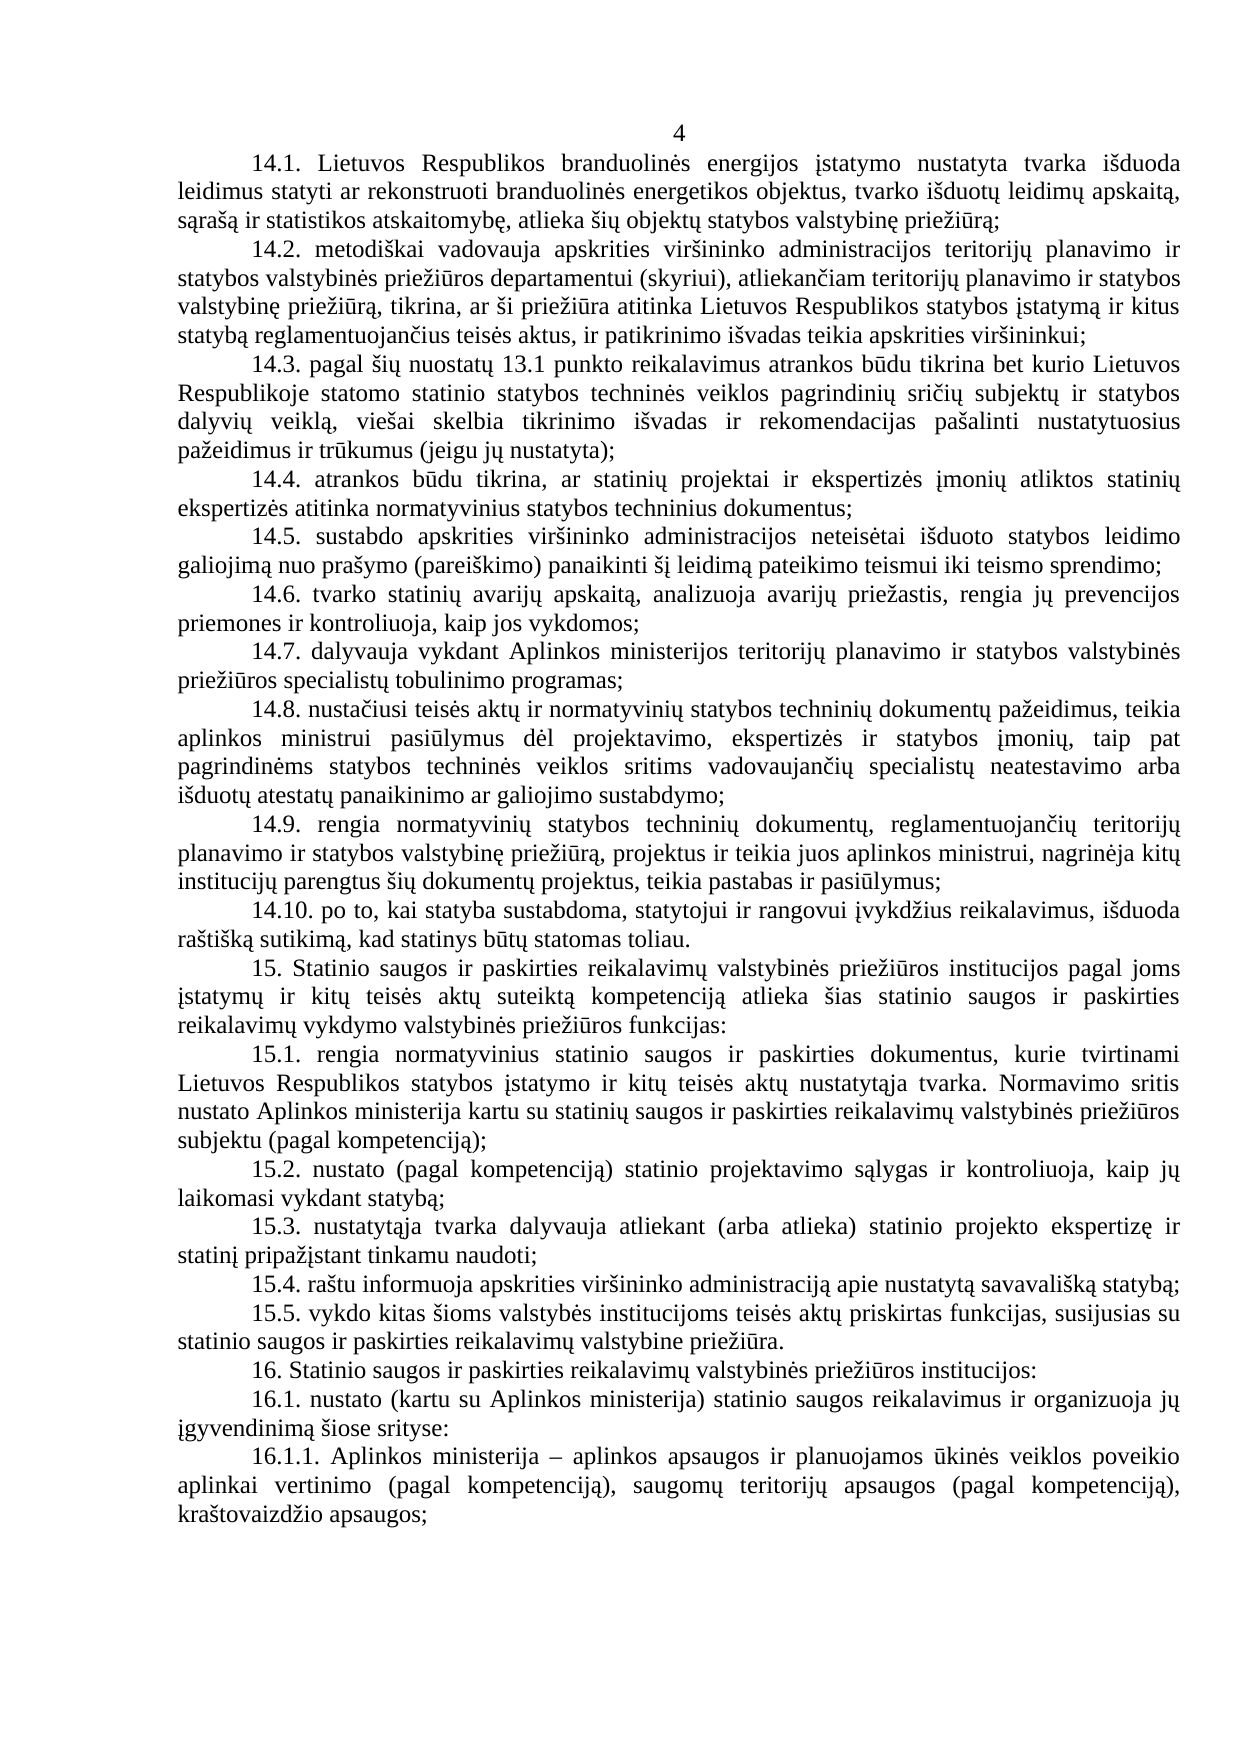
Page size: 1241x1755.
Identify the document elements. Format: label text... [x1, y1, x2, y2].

text 14.5. sustabdo apskrities viršininko administracijos neteisėtai išduoto statybos leidimo galiojimą nuo prašymo (pareiškimo) panaikinti šį leidimą pateikimo teismui iki teismo sprendimo; [177, 521, 1181, 579]
text 14.3. pagal šių nuostatų 13.1 punkto reikalavimus atrankos būdu tikrina bet kurio Lietuvos Respublikoje statomo statinio statybos techninės veiklos pagrindinių sričių subjektų ir statybos dalyvių veiklą, viešai skelbia tikrinimo išvadas ir rekomendacijas pašalinti nustatytuosius pažeidimus ir trūkumus (jeigu jų nustatyta); [177, 349, 1181, 464]
text 14.10. po to, kai statyba sustabdoma, statytojui ir rangovui įvykdžius reikalavimus, išduoda raštišką sutikimą, kad statinys būtų statomas toliau. [177, 895, 1181, 953]
text 16. Statinio saugos ir paskirties reikalavimų valstybinės priežiūros institucijos: [177, 1355, 1181, 1384]
text 15.3. nustatytąja tvarka dalyvauja atliekant (arba atlieka) statinio projekto ekspertizę ir statinį pripažįstant tinkamu naudoti; [177, 1211, 1181, 1269]
text 15. Statinio saugos ir paskirties reikalavimų valstybinės priežiūros institucijos pagal joms įstatymų ir kitų teisės aktų suteiktą kompetenciją atlieka šias statinio saugos ir paskirties reikalavimų vykdymo valstybinės priežiūros funkcijas: [177, 953, 1181, 1039]
text 15.5. vykdo kitas šioms valstybės institucijoms teisės aktų priskirtas funkcijas, susijusias su statinio saugos ir paskirties reikalavimų valstybine priežiūra. [177, 1298, 1181, 1355]
text 14.9. rengia normatyvinių statybos techninių dokumentų, reglamentuojančių teritorijų planavimo ir statybos valstybinę priežiūrą, projektus ir teikia juos aplinkos ministrui, nagrinėja kitų institucijų parengtus šių dokumentų projektus, teikia pastabas ir pasiūlymus; [177, 809, 1181, 895]
text 14.7. dalyvauja vykdant Aplinkos ministerijos teritorijų planavimo ir statybos valstybinės priežiūros specialistų tobulinimo programas; [177, 636, 1181, 694]
text 15.1. rengia normatyvinius statinio saugos ir paskirties dokumentus, kurie tvirtinami Lietuvos Respublikos statybos įstatymo ir kitų teisės aktų nustatytąja tvarka. Normavimo sritis nustato Aplinkos ministerija kartu su statinių saugos ir paskirties reikalavimų valstybinės priežiūros subjektu (pagal kompetenciją); [177, 1039, 1181, 1154]
text 14.2. metodiškai vadovauja apskrities viršininko administracijos teritorijų planavimo ir statybos valstybinės priežiūros departamentui (skyriui), atliekančiam teritorijų planavimo ir statybos valstybinę priežiūrą, tikrina, ar ši priežiūra atitinka Lietuvos Respublikos statybos įstatymą ir kitus statybą reglamentuojančius teisės aktus, ir patikrinimo išvadas teikia apskrities viršininkui; [177, 234, 1181, 349]
text 16.1.1. Aplinkos ministerija – aplinkos apsaugos ir planuojamos ūkinės veiklos poveikio aplinkai vertinimo (pagal kompetenciją), saugomų teritorijų apsaugos (pagal kompetenciją), kraštovaizdžio apsaugos; [177, 1441, 1181, 1528]
text 15.4. raštu informuoja apskrities viršininko administraciją apie nustatytą savavališką statybą; [177, 1269, 1181, 1298]
text 14.1. Lietuvos Respublikos branduolinės energijos įstatymo nustatyta tvarka išduoda leidimus statyti ar rekonstruoti branduolinės energetikos objektus, tvarko išduotų leidimų apskaitą, sąrašą ir statistikos atskaitomybę, atlieka šių objektų statybos valstybinę priežiūrą; [177, 148, 1181, 234]
text 14.8. nustačiusi teisės aktų ir normatyvinių statybos techninių dokumentų pažeidimus, teikia aplinkos ministrui pasiūlymus dėl projektavimo, ekspertizės ir statybos įmonių, taip pat pagrindinėms statybos techninės veiklos sritims vadovaujančių specialistų neatestavimo arba išduotų atestatų panaikinimo ar galiojimo sustabdymo; [177, 694, 1181, 809]
text 15.2. nustato (pagal kompetenciją) statinio projektavimo sąlygas ir kontroliuoja, kaip jų laikomasi vykdant statybą; [177, 1154, 1181, 1211]
text 16.1. nustato (kartu su Aplinkos ministerija) statinio saugos reikalavimus ir organizuoja jų įgyvendinimą šiose srityse: [177, 1384, 1181, 1441]
text 14.4. atrankos būdu tikrina, ar statinių projektai ir ekspertizės įmonių atliktos statinių ekspertizės atitinka normatyvinius statybos techninius dokumentus; [177, 464, 1181, 521]
text 14.6. tvarko statinių avarijų apskaitą, analizuoja avarijų priežastis, rengia jų prevencijos priemones ir kontroliuoja, kaip jos vykdomos; [177, 579, 1181, 636]
